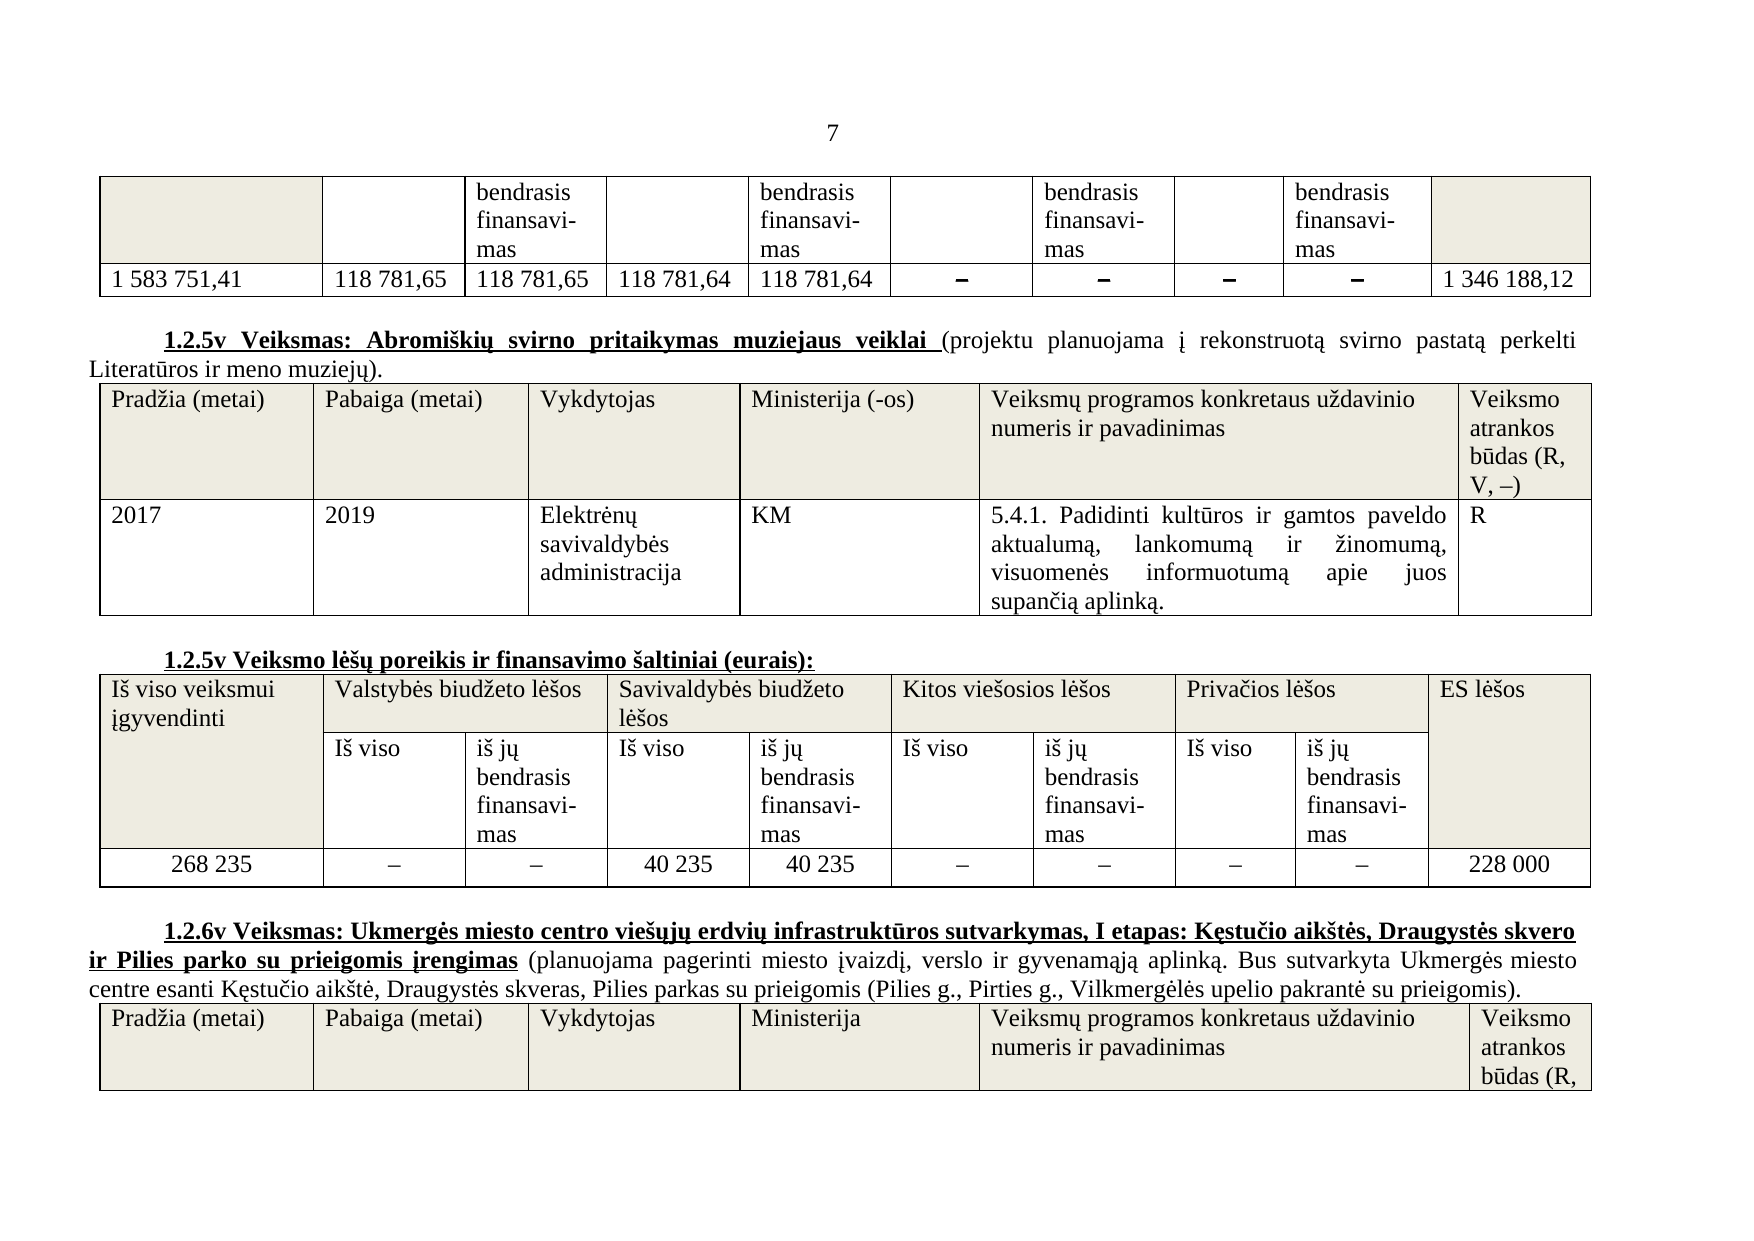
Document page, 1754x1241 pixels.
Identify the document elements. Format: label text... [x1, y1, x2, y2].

table_header Veiksmo atrankos būdas (R, V, –) [1459, 384, 1591, 499]
table_cell 2017 [101, 500, 313, 615]
table_header Vykdytojas [529, 384, 739, 499]
table_header Veiksmo atrankos būdas (R, [1470, 1004, 1591, 1090]
table_cell iš jų bendrasis finansavi- mas [1034, 733, 1175, 848]
table_cell bendrasis finansavi- mas [1284, 177, 1431, 263]
table_cell Iš viso [892, 733, 1033, 848]
table_cell 1 583 751,41 [101, 264, 322, 296]
table_header [1432, 177, 1590, 263]
table_cell iš jų bendrasis finansavi- mas [466, 733, 607, 848]
table_cell Elektrėnų savivaldybės administracija [529, 500, 739, 615]
table_header Iš viso veiksmui įgyvendinti [101, 675, 323, 848]
table_header Veiksmų programos konkretaus uždavinio numeris ir pavadinimas [980, 384, 1458, 499]
text 1.2.5v Veiksmo lėšų poreikis ir finansavimo šaltiniai (eurais): [89, 645, 1577, 673]
table_cell [891, 177, 1032, 263]
table_header Pradžia (metai) [101, 1004, 313, 1090]
table_cell iš jų bendrasis finansavi- mas [1296, 733, 1428, 848]
table_cell – [1176, 849, 1295, 886]
table_header Savivaldybės biudžeto lėšos [608, 675, 891, 732]
table_cell – [1034, 849, 1175, 886]
text 1.2.5v Veiksmas: Abromiškių svirno pritaikymas muziejaus veiklai (projektu planuojama į rekonstruotą svirno pastatą perkelti Literatūros ir meno muziejų). [89, 325, 1577, 383]
table_cell 118 781,65 [323, 264, 464, 296]
table_cell – [1175, 264, 1283, 296]
table_header Ministerija (-os) [741, 384, 979, 499]
table_header Vykdytojas [529, 1004, 739, 1090]
table_cell bendrasis finansavi- mas [1033, 177, 1174, 263]
table_header Privačios lėšos [1176, 675, 1428, 732]
table_header Ministerija [741, 1004, 979, 1090]
table_cell Iš viso [608, 733, 749, 848]
table_header [101, 177, 322, 263]
table_cell iš jų bendrasis finansavi- mas [750, 733, 891, 848]
table_cell [1175, 177, 1283, 263]
table_cell 118 781,64 [749, 264, 890, 296]
table_cell – [1033, 264, 1174, 296]
table_cell 40 235 [608, 849, 749, 886]
table_cell bendrasis finansavi- mas [749, 177, 890, 263]
table_cell Iš viso [1176, 733, 1295, 848]
table_cell 2019 [314, 500, 528, 615]
table_cell R [1459, 500, 1591, 615]
table_cell 1 346 188,12 [1432, 264, 1590, 296]
table_cell – [892, 849, 1033, 886]
table_cell KM [741, 500, 979, 615]
table_header Veiksmų programos konkretaus uždavinio numeris ir pavadinimas [980, 1004, 1469, 1090]
table_cell 40 235 [750, 849, 891, 886]
text 1.2.6v Veiksmas: Ukmergės miesto centro viešųjų erdvių infrastruktūros sutvarkymas, I etapas: Kęstučio aikštės, Draugystės skvero ir Pilies parko su prieigomis įrengimas (planuojama pagerinti miesto įvaizdį, verslo ir gyvenamąją aplinką. Bus sutvarkyta Ukmergės miesto centre esanti Kęstučio aikštė, Draugystės skveras, Pilies parkas su prieigomis (Pilies g., Pirties g., Vilkmergėlės upelio pakrantė su prieigomis). [89, 916, 1577, 1002]
table_cell 5.4.1. Padidinti kultūros ir gamtos paveldo aktualumą, lankomumą ir žinomumą, visuomenės informuotumą apie juos supančią aplinką. [980, 500, 1458, 615]
table_cell – [324, 849, 465, 886]
table_header Valstybės biudžeto lėšos [324, 675, 607, 732]
table_cell 118 781,64 [607, 264, 748, 296]
table_header Pabaiga (metai) [314, 384, 528, 499]
table_cell – [891, 264, 1032, 296]
table_header Pabaiga (metai) [314, 1004, 528, 1090]
table_cell – [466, 849, 607, 886]
table_cell bendrasis finansavi- mas [466, 177, 606, 263]
table_cell [607, 177, 748, 263]
table_header Kitos viešosios lėšos [892, 675, 1175, 732]
table_cell – [1284, 264, 1431, 296]
table_header ES lėšos [1429, 675, 1590, 848]
table_cell Iš viso [324, 733, 465, 848]
table_header Pradžia (metai) [101, 384, 313, 499]
table_cell 268 235 [101, 849, 323, 886]
table_cell – [1296, 849, 1428, 886]
table_cell [323, 177, 464, 263]
table_cell 228 000 [1429, 849, 1590, 886]
table_cell 118 781,65 [466, 264, 606, 296]
